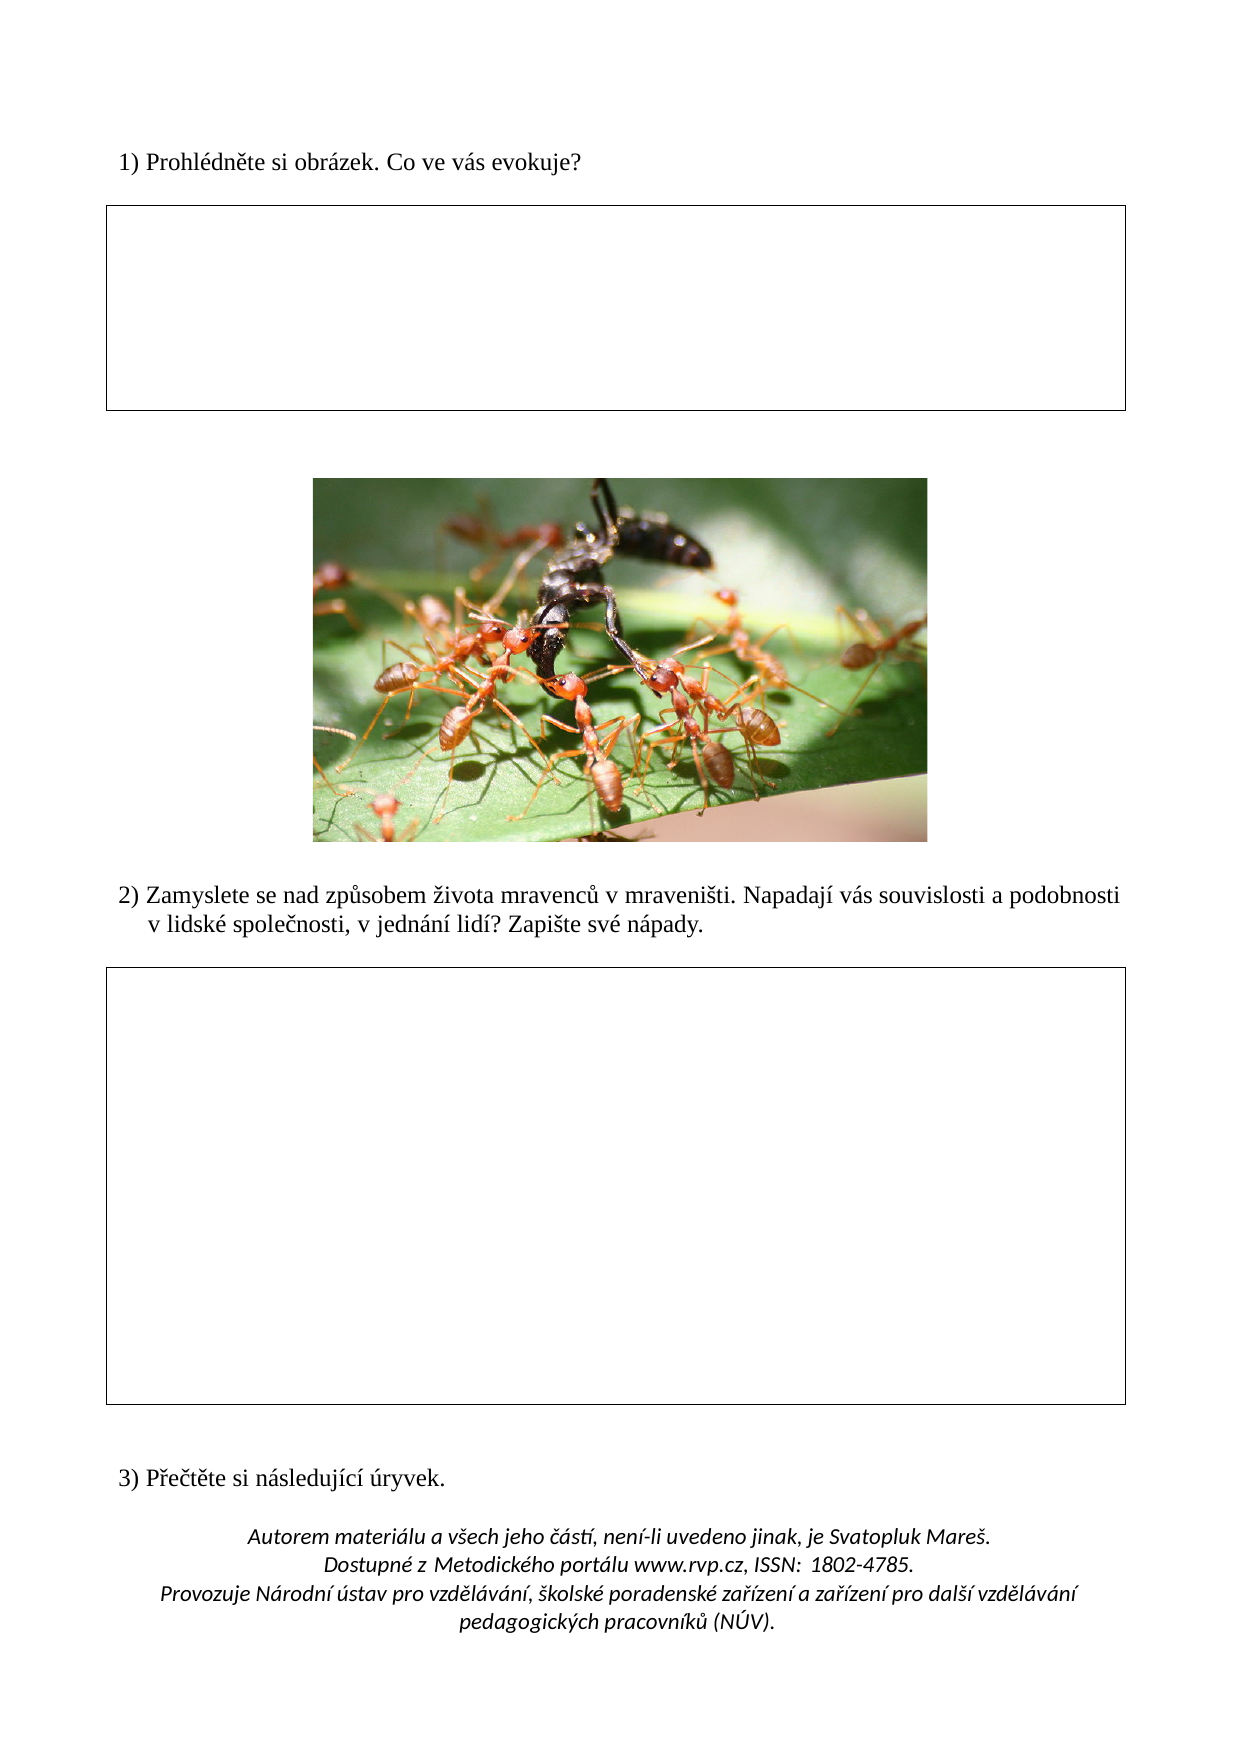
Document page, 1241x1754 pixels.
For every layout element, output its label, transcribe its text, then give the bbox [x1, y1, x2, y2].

table_header [107, 206, 1125, 410]
table_header [107, 968, 1125, 1404]
text 2) Zamyslete se nad způsobem života mravenců v mraveništi. Napadají vás souvislosti a podobnosti v lidské společnosti, v jednání lidí? Zapište své nápady. [118, 879, 1122, 938]
text 3) Přečtěte si následující úryvek. [118, 1463, 1122, 1492]
picture [312, 478, 928, 842]
text 1) Prohlédněte si obrázek. Co ve vás evokuje? [118, 147, 1122, 176]
